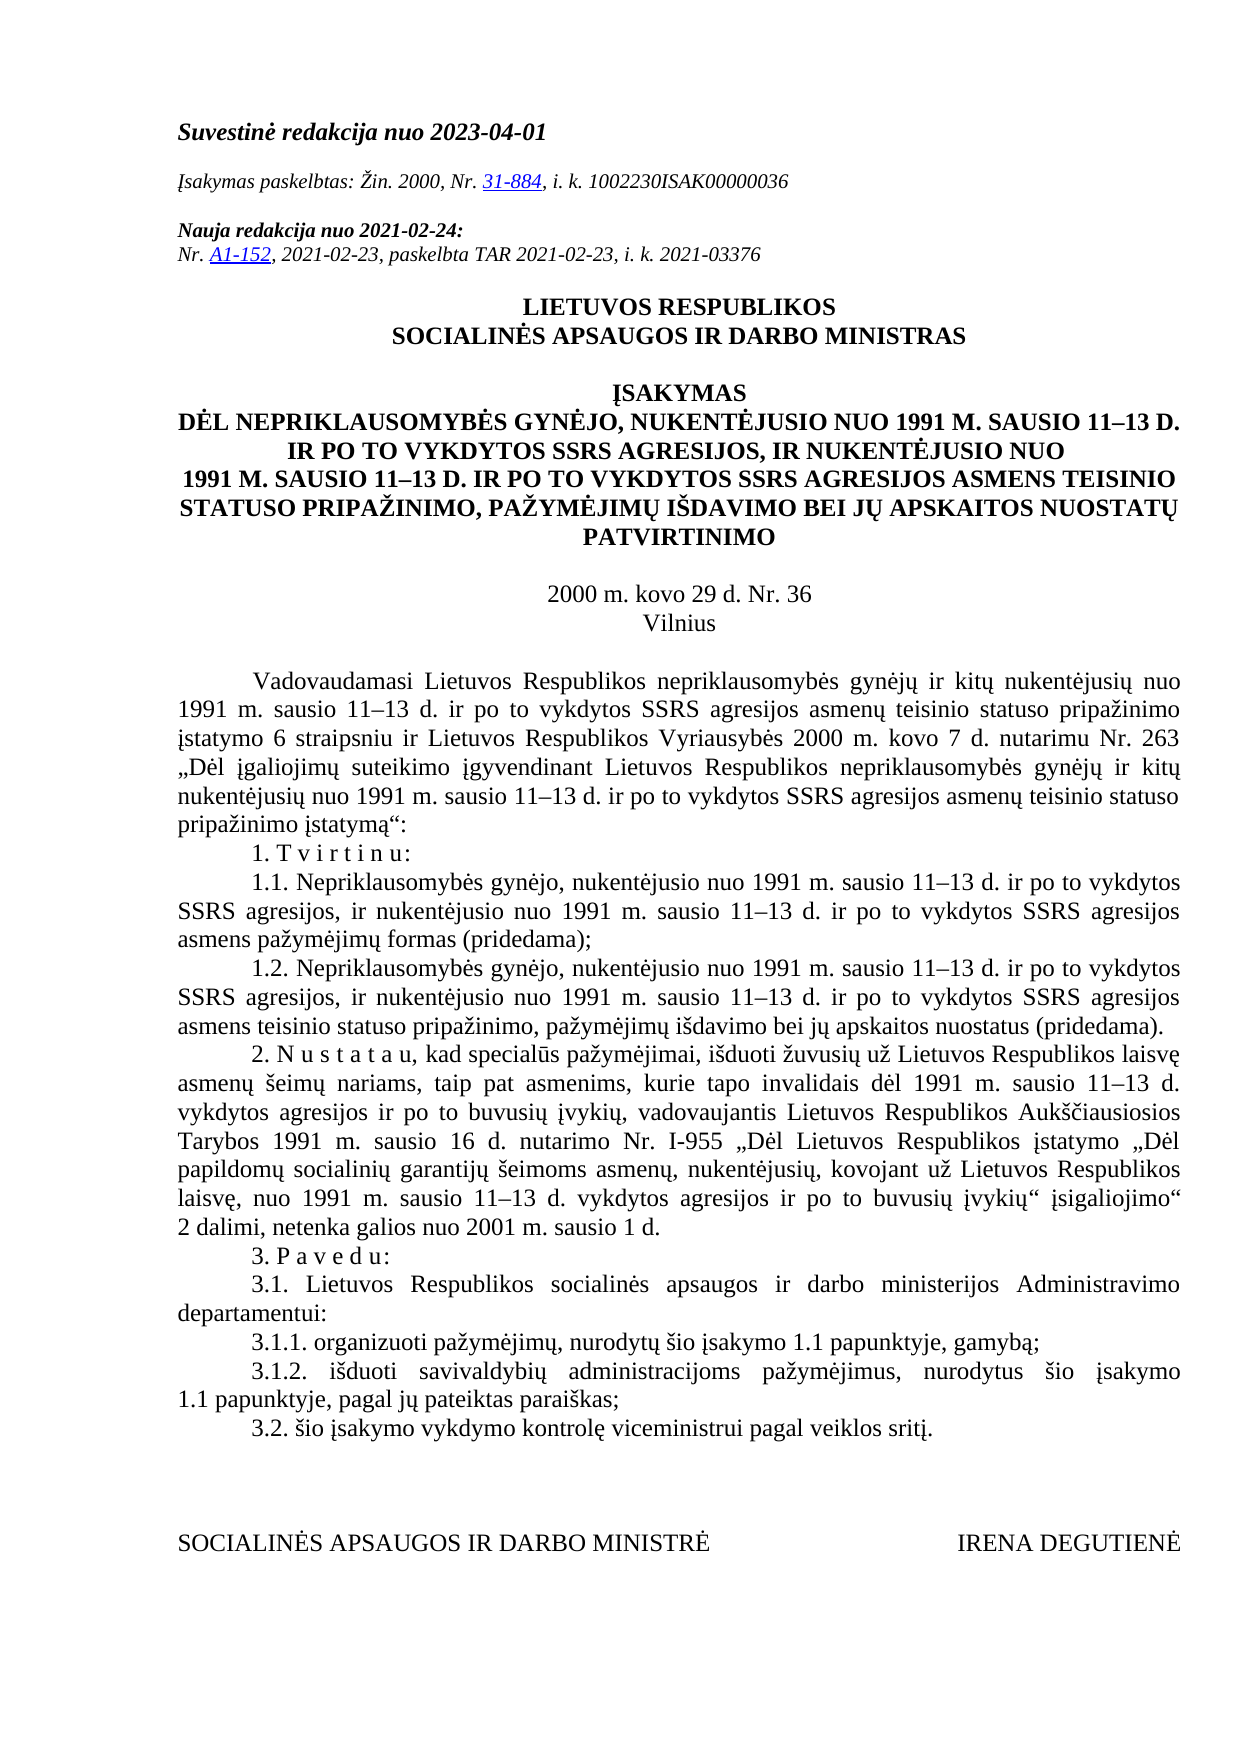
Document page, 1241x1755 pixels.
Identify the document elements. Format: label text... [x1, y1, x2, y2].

text 3. Pavedu: [177, 1241, 1181, 1269]
text DĖL NEPRIKLAUSOMYBĖS GYNĖJO, NUKENTĖJUSIO NUO 1991 M. SAUSIO 11–13 D. IR PO TO VYKDYTOS SSRS AGRESIJOS, IR NUKENTĖJUSIO NUO 1991 M. SAUSIO 11–13 D. IR PO TO VYKDYTOS SSRS AGRESIJOS ASMENS TEISINIO STATUSO PRIPAŽINIMO, PAŽYMĖJIMŲ IŠDAVIMO BEI JŲ APSKAITOS NUOSTATŲ PATVIRTINIMO [177, 407, 1181, 551]
text Nauja redakcija nuo 2021-02-24: [177, 217, 1181, 242]
text 1.1. Nepriklausomybės gynėjo, nukentėjusio nuo 1991 m. sausio 11–13 d. ir po to vykdytos SSRS agresijos, ir nukentėjusio nuo 1991 m. sausio 11–13 d. ir po to vykdytos SSRS agresijos asmens pažymėjimų formas (pridedama); [177, 867, 1181, 953]
text 2. N u s t a t a u, kad specialūs pažymėjimai, išduoti žuvusių už Lietuvos Respublikos laisvę asmenų šeimų nariams, taip pat asmenims, kurie tapo invalidais dėl 1991 m. sausio 11–13 d. vykdytos agresijos ir po to buvusių įvykių, vadovaujantis Lietuvos Respublikos Aukščiausiosios Tarybos 1991 m. sausio 16 d. nutarimo Nr. I-955 „Dėl Lietuvos Respublikos įstatymo „Dėl papildomų socialinių garantijų šeimoms asmenų, nukentėjusių, kovojant už Lietuvos Respublikos laisvę, nuo 1991 m. sausio 11–13 d. vykdytos agresijos ir po to buvusių įvykių“ įsigaliojimo“ 2 dalimi, netenka galios nuo 2001 m. sausio 1 d. [177, 1039, 1181, 1241]
text Nr. A1-152, 2021-02-23, paskelbta TAR 2021-02-23, i. k. 2021-03376 [177, 242, 1181, 266]
text 2000 m. kovo 29 d. Nr. 36 Vilnius [177, 579, 1181, 637]
text 3.1. Lietuvos Respublikos socialinės apsaugos ir darbo ministerijos Administravimo departamentui: [177, 1269, 1181, 1327]
text Vadovaudamasi Lietuvos Respublikos nepriklausomybės gynėjų ir kitų nukentėjusių nuo 1991 m. sausio 11–13 d. ir po to vykdytos SSRS agresijos asmenų teisinio statuso pripažinimo įstatymo 6 straipsniu ir Lietuvos Respublikos Vyriausybės 2000 m. kovo 7 d. nutarimu Nr. 263 „Dėl įgaliojimų suteikimo įgyvendinant Lietuvos Respublikos nepriklausomybės gynėjų ir kitų nukentėjusių nuo 1991 m. sausio 11–13 d. ir po to vykdytos SSRS agresijos asmenų teisinio statuso pripažinimo įstatymą“: [177, 666, 1181, 838]
text SOCIALINĖS APSAUGOS IR DARBO MINISTRĖ IRENA DEGUTIENĖ [177, 1528, 1181, 1557]
text Suvestinė redakcija nuo 2023-04-01 [177, 117, 1181, 145]
text 1.2. Nepriklausomybės gynėjo, nukentėjusio nuo 1991 m. sausio 11–13 d. ir po to vykdytos SSRS agresijos, ir nukentėjusio nuo 1991 m. sausio 11–13 d. ir po to vykdytos SSRS agresijos asmens teisinio statuso pripažinimo, pažymėjimų išdavimo bei jų apskaitos nuostatus (pridedama). [177, 953, 1181, 1039]
text 3.1.2. išduoti savivaldybių administracijoms pažymėjimus, nurodytus šio įsakymo 1.1 papunktyje, pagal jų pateiktas paraiškas; [177, 1356, 1181, 1413]
text 3.1.1. organizuoti pažymėjimų, nurodytų šio įsakymo 1.1 papunktyje, gamybą; [177, 1327, 1181, 1356]
text ĮSAKYMAS [177, 378, 1181, 407]
text Įsakymas paskelbtas: Žin. 2000, Nr. 31-884, i. k. 1002230ISAK00000036 [177, 169, 1181, 193]
text 3.2. šio įsakymo vykdymo kontrolę viceministrui pagal veiklos sritį. [177, 1413, 1181, 1442]
text SOCIALINĖS APSAUGOS IR DARBO MINISTRAS [177, 321, 1181, 349]
text 1. Tvirtinu: [177, 838, 1181, 867]
text LIETUVOS RESPUBLIKOS [177, 292, 1181, 321]
